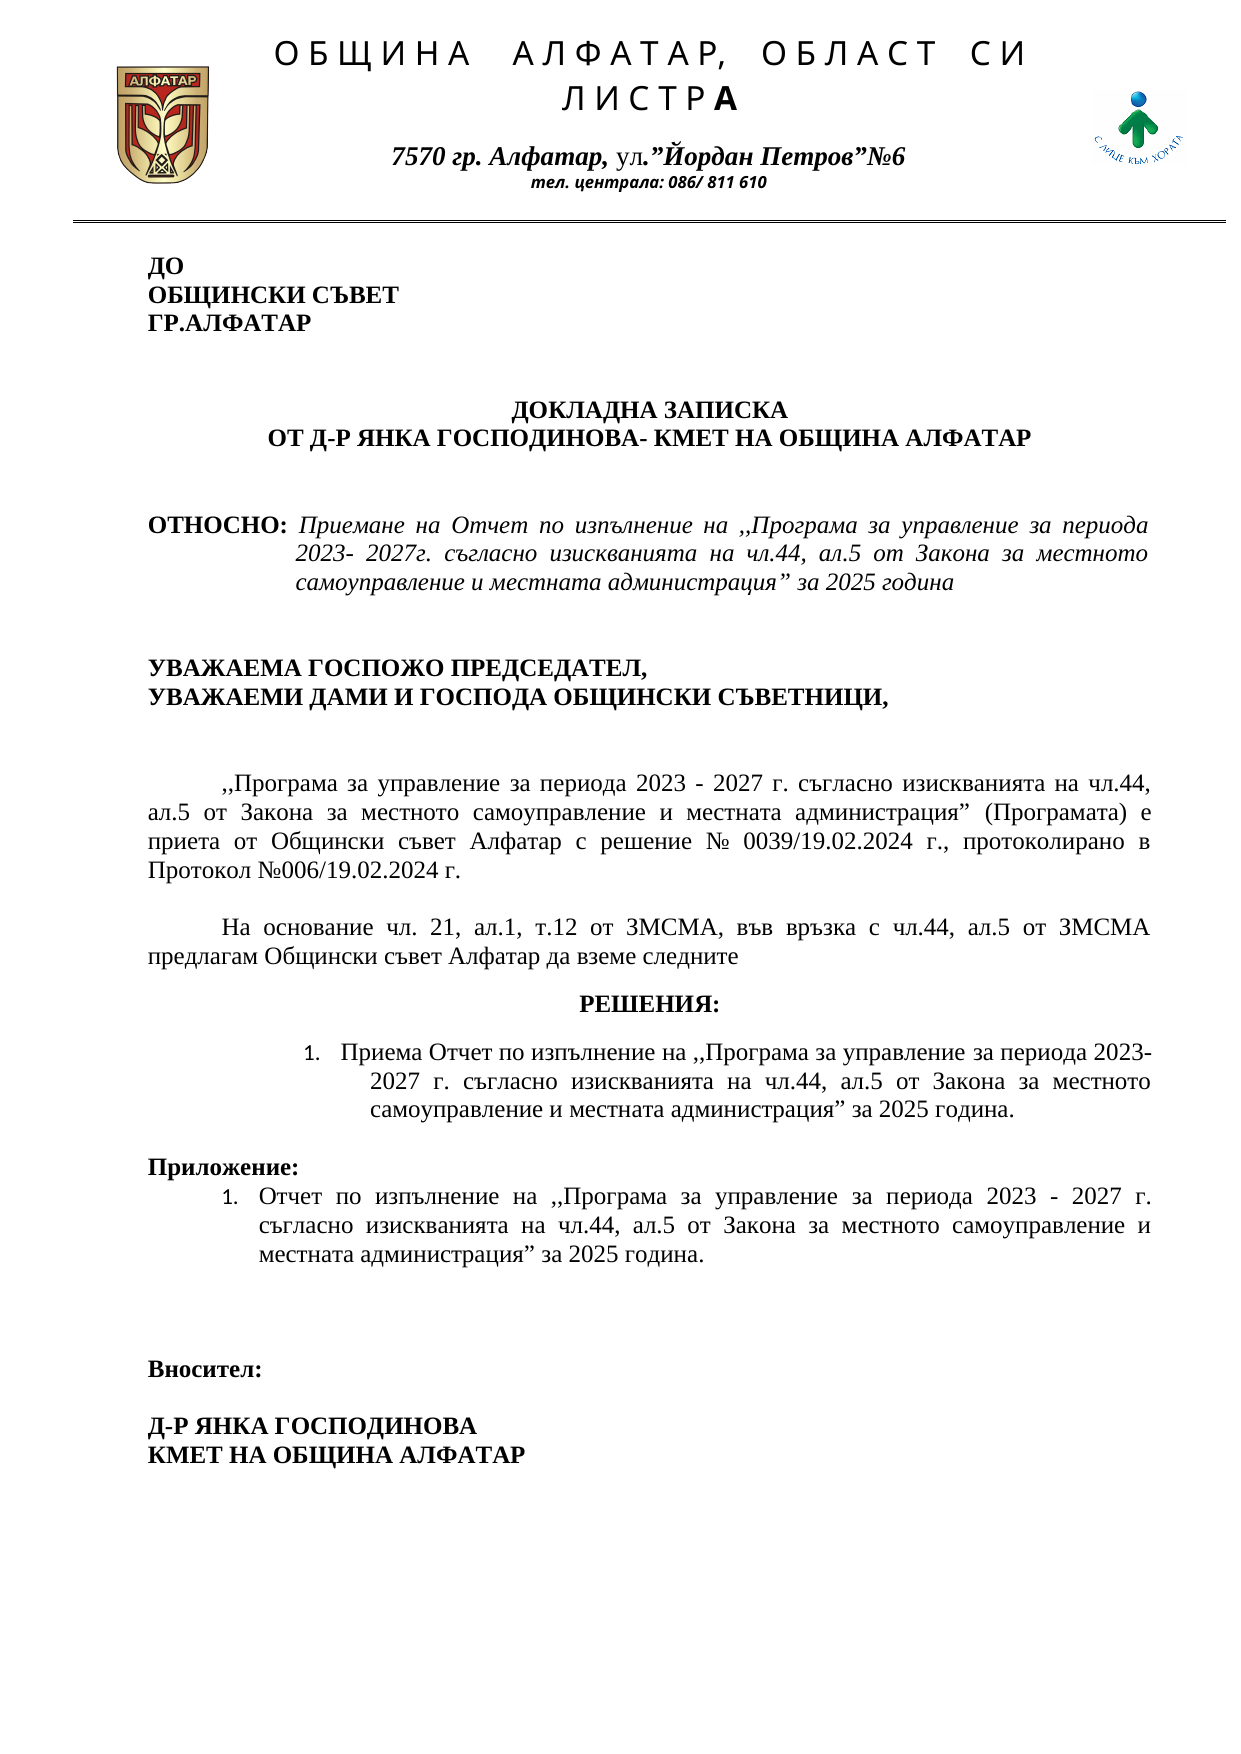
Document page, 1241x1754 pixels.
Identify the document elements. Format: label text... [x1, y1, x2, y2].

text УВАЖАЕМИ ДАМИ И ГОСПОДА ОБЩИНСКИ СЪВЕТНИЦИ, [148, 682, 1152, 711]
text ОБЩИНСКИ СЪВЕТ [148, 280, 1152, 308]
text ДОКЛАДНА ЗАПИСКА [148, 395, 1152, 423]
text КМЕТ НА ОБЩИНА АЛФАТАР [148, 1440, 1152, 1469]
text ОТ Д-Р ЯНКА ГОСПОДИНОВА- КМЕТ НА ОБЩИНА АЛФАТАР [148, 423, 1152, 452]
text На основание чл. 21, ал.1, т.12 от ЗМСМА, във връзка с чл.44, ал.5 от ЗМСМА предлагам Общински съвет Алфатар да вземе следните [148, 912, 1152, 970]
text РЕШЕНИЯ: [148, 989, 1152, 1018]
text ГР.АЛФАТАР [148, 308, 1152, 337]
text Приложение: [148, 1152, 1152, 1181]
text УВАЖАЕМА ГОСПОЖО ПРЕДСЕДАТЕЛ, [148, 653, 1152, 682]
list Приема Отчет по изпълнение на ,,Програма за управление за периода 2023- 2027 г. съгласно изискванията на чл.44, ал.5 от Закона за местното самоуправление и местната администрация” за 2025 година. [303, 1037, 1152, 1123]
text ОТНОСНО: Приемане на Отчет по изпълнение на ,,Програма за управление за периода 2023- 2027г. съгласно изискванията на чл.44, ал.5 от Закона за местното самоуправление и местната администрация” за 2025 година [148, 510, 1152, 596]
text Вносител: [148, 1354, 1152, 1382]
text Д-Р ЯНКА ГОСПОДИНОВА [148, 1411, 1152, 1440]
text ДО [148, 251, 1152, 280]
text ,,Програма за управление за периода 2023 - 2027 г. съгласно изискванията на чл.44, ал.5 от Закона за местното самоуправление и местната администрация” (Програмата) е приета от Общински съвет Алфатар с решение № 0039/19.02.2024 г., протоколирано в Протокол №006/19.02.2024 г. [148, 768, 1152, 883]
list Отчет по изпълнение на ,,Програма за управление за периода 2023 - 2027 г. съгласно изискванията на чл.44, ал.5 от Закона за местното самоуправление и местната администрация” за 2025 година. [221, 1181, 1152, 1267]
